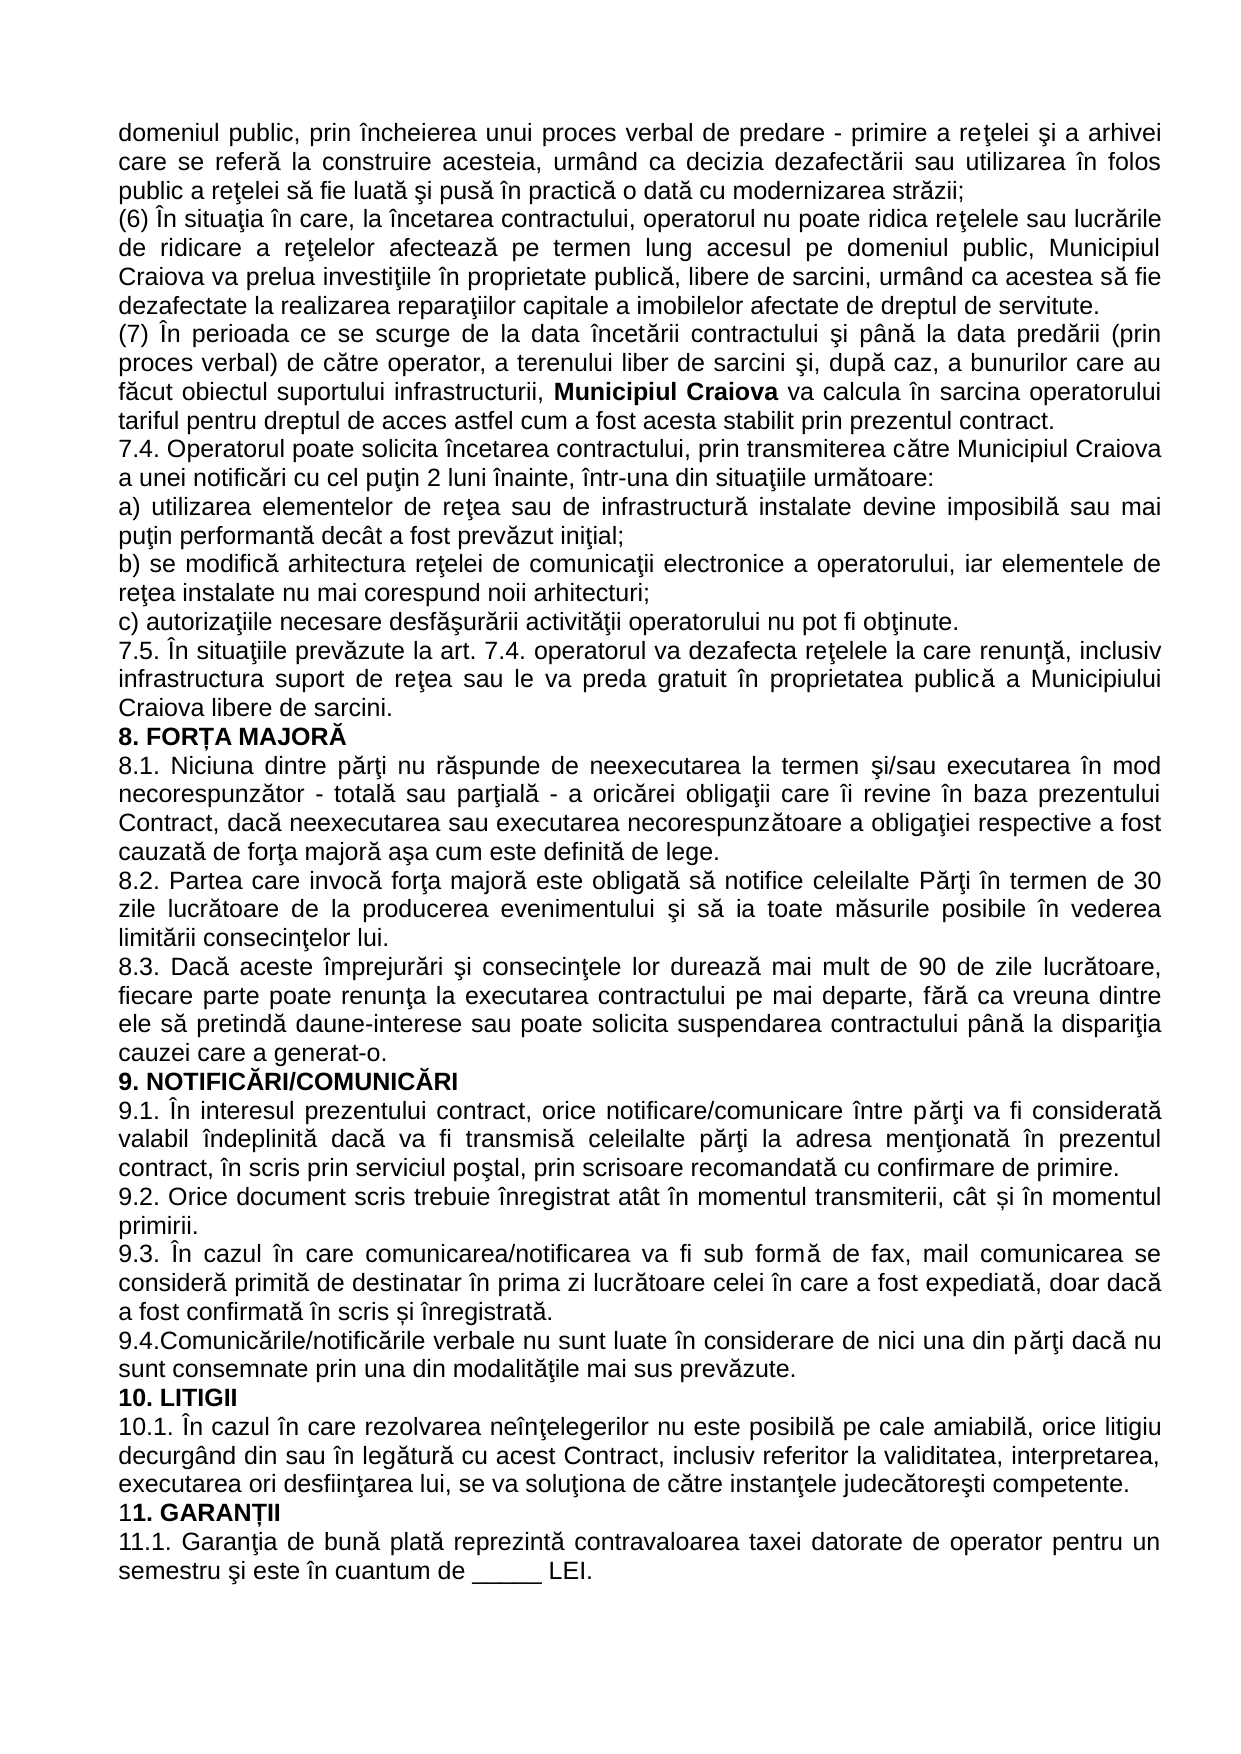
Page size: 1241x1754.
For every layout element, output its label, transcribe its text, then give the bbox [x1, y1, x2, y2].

text 10. LITIGII [118, 1383, 1162, 1412]
text domeniul public, prin încheierea unui proces verbal de predare - primire a reţelei şi a arhivei care se referă la construire acesteia, urmând ca decizia dezafectării sau utilizarea în folos public a reţelei să fie luată şi pusă în practică o dată cu modernizarea străzii; [118, 118, 1162, 204]
text 8.3. Dacă aceste împrejurări şi consecinţele lor durează mai mult de 90 de zile lucrătoare, fiecare parte poate renunţa la executarea contractului pe mai departe, fără ca vreuna dintre ele să pretindă daune-interese sau poate solicita suspendarea contractului până la dispariţia cauzei care a generat-o. [118, 952, 1162, 1067]
text 9. NOTIFICĂRI/COMUNICĂRI [118, 1067, 1162, 1096]
text 11.1. Garanţia de bună plată reprezintă contravaloarea taxei datorate de operator pentru un semestru şi este în cuantum de _____ LEI. [118, 1527, 1162, 1584]
text 9.3. În cazul în care comunicarea/notificarea va fi sub formă de fax, mail comunicarea se consideră primită de destinatar în prima zi lucrătoare celei în care a fost expediată, doar dacă a fost confirmată în scris și înregistrată. [118, 1239, 1162, 1326]
text 8.2. Partea care invocă forţa majoră este obligată să notifice celeilalte Părţi în termen de 30 zile lucrătoare de la producerea evenimentului şi să ia toate măsurile posibile în vederea limitării consecinţelor lui. [118, 866, 1162, 952]
text 9.1. În interesul prezentului contract, orice notificare/comunicare între părţi va fi considerată valabil îndeplinită dacă va fi transmisă celeilalte părţi la adresa menţionată în prezentul contract, în scris prin serviciul poştal, prin scrisoare recomandată cu confirmare de primire. [118, 1096, 1162, 1182]
text c) autorizaţiile necesare desfăşurării activităţii operatorului nu pot fi obţinute. [118, 607, 1162, 636]
text 8.1. Niciuna dintre părţi nu răspunde de neexecutarea la termen şi/sau executarea în mod necorespunzător - totală sau parţială - a oricărei obligaţii care îi revine în baza prezentului Contract, dacă neexecutarea sau executarea necorespunzătoare a obligaţiei respective a fost cauzată de forţa majoră aşa cum este definită de lege. [118, 751, 1162, 866]
text 9.4.Comunicările/notificările verbale nu sunt luate în considerare de nici una din părţi dacă nu sunt consemnate prin una din modalităţile mai sus prevăzute. [118, 1326, 1162, 1383]
text 10.1. În cazul în care rezolvarea neînţelegerilor nu este posibilă pe cale amiabilă, orice litigiu decurgând din sau în legătură cu acest Contract, inclusiv referitor la validitatea, interpretarea, executarea ori desfiinţarea lui, se va soluţiona de către instanţele judecătoreşti competente. [118, 1412, 1162, 1498]
text a) utilizarea elementelor de reţea sau de infrastructură instalate devine imposibilă sau mai puţin performantă decât a fost prevăzut iniţial; [118, 492, 1162, 549]
text b) se modifică arhitectura reţelei de comunicaţii electronice a operatorului, iar elementele de reţea instalate nu mai corespund noii arhitecturi; [118, 549, 1162, 607]
text (7) În perioada ce se scurge de la data încetării contractului şi până la data predării (prin proces verbal) de către operator, a terenului liber de sarcini şi, după caz, a bunurilor care au făcut obiectul suportului infrastructurii, Municipiul Craiova va calcula în sarcina operatorului tariful pentru dreptul de acces astfel cum a fost acesta stabilit prin prezentul contract. [118, 319, 1162, 434]
text 8. FORȚA MAJORĂ [118, 722, 1162, 751]
text 11. GARANȚII [118, 1498, 1162, 1527]
text 7.4. Operatorul poate solicita încetarea contractului, prin transmiterea către Municipiul Craiova a unei notificări cu cel puţin 2 luni înainte, într-una din situaţiile următoare: [118, 434, 1162, 492]
text 7.5. În situaţiile prevăzute la art. 7.4. operatorul va dezafecta reţelele la care renunţă, inclusiv infrastructura suport de reţea sau le va preda gratuit în proprietatea publică a Municipiului Craiova libere de sarcini. [118, 636, 1162, 722]
text 9.2. Orice document scris trebuie înregistrat atât în momentul transmiterii, cât și în momentul primirii. [118, 1182, 1162, 1239]
text (6) În situaţia în care, la încetarea contractului, operatorul nu poate ridica reţelele sau lucrările de ridicare a reţelelor afectează pe termen lung accesul pe domeniul public, Municipiul Craiova va prelua investiţiile în proprietate publică, libere de sarcini, urmând ca acestea să fie dezafectate la realizarea reparaţiilor capitale a imobilelor afectate de dreptul de servitute. [118, 204, 1162, 319]
